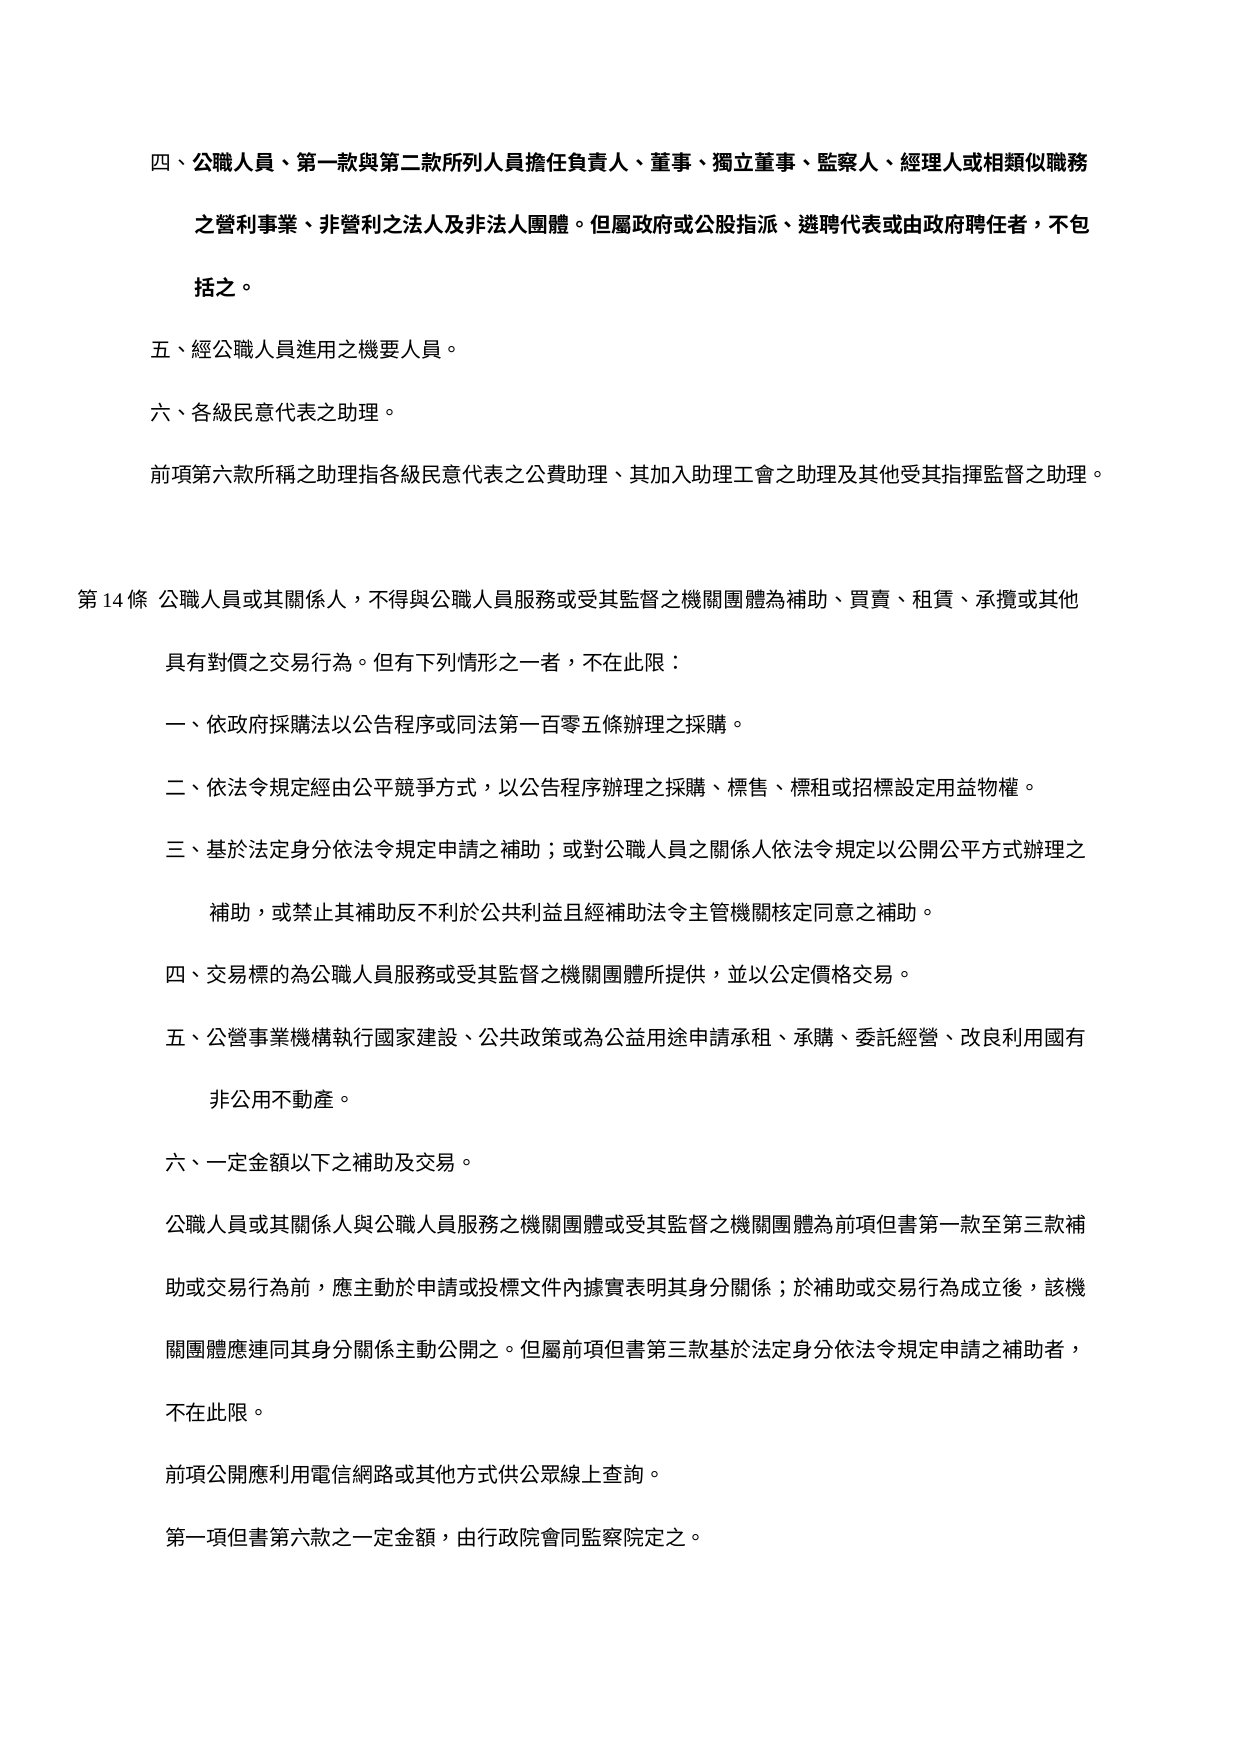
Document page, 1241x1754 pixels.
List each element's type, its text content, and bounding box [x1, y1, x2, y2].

text 六、一定金額以下之補助及交易。 [165, 1119, 1090, 1182]
text 四、公職人員、第一款與第二款所列人員擔任負責人、董事、獨立董事、監察人、經理人或相類似職務之營利事業、非營利之法人及非法人團體。但屬政府或公股指派、遴聘代表或由政府聘任者，不包括之。 [150, 119, 1090, 307]
text 一、依政府採購法以公告程序或同法第一百零五條辦理之採購。 [165, 682, 1090, 744]
text 三、基於法定身分依法令規定申請之補助；或對公職人員之關係人依法令規定以公開公平方式辦理之補助，或禁止其補助反不利於公共利益且經補助法令主管機關核定同意之補助。 [165, 807, 1090, 932]
text 二、依法令規定經由公平競爭方式，以公告程序辦理之採購、標售、標租或招標設定用益物權。 [165, 744, 1090, 807]
text 四、交易標的為公職人員服務或受其監督之機關團體所提供，並以公定價格交易。 [165, 932, 1090, 994]
text 前項第六款所稱之助理指各級民意代表之公費助理、其加入助理工會之助理及其他受其指揮監督之助理。 [150, 432, 1090, 494]
text 前項公開應利用電信網路或其他方式供公眾線上查詢。 [165, 1432, 1090, 1494]
text 第14條 公職人員或其關係人，不得與公職人員服務或受其監督之機關團體為補助、買賣、租賃、承攬或其他具有對價之交易行為。但有下列情形之一者，不在此限： [77, 557, 1080, 682]
text 第一項但書第六款之一定金額，由行政院會同監察院定之。 [165, 1494, 1090, 1557]
text 公職人員或其關係人與公職人員服務之機關團體或受其監督之機關團體為前項但書第一款至第三款補助或交易行為前，應主動於申請或投標文件內據實表明其身分關係；於補助或交易行為成立後，該機關團體應連同其身分關係主動公開之。但屬前項但書第三款基於法定身分依法令規定申請之補助者，不在此限。 [165, 1182, 1090, 1432]
text 五、公營事業機構執行國家建設、公共政策或為公益用途申請承租、承購、委託經營、改良利用國有非公用不動產。 [165, 994, 1090, 1119]
text 六、各級民意代表之助理。 [150, 369, 1090, 432]
text 五、經公職人員進用之機要人員。 [150, 307, 1090, 369]
